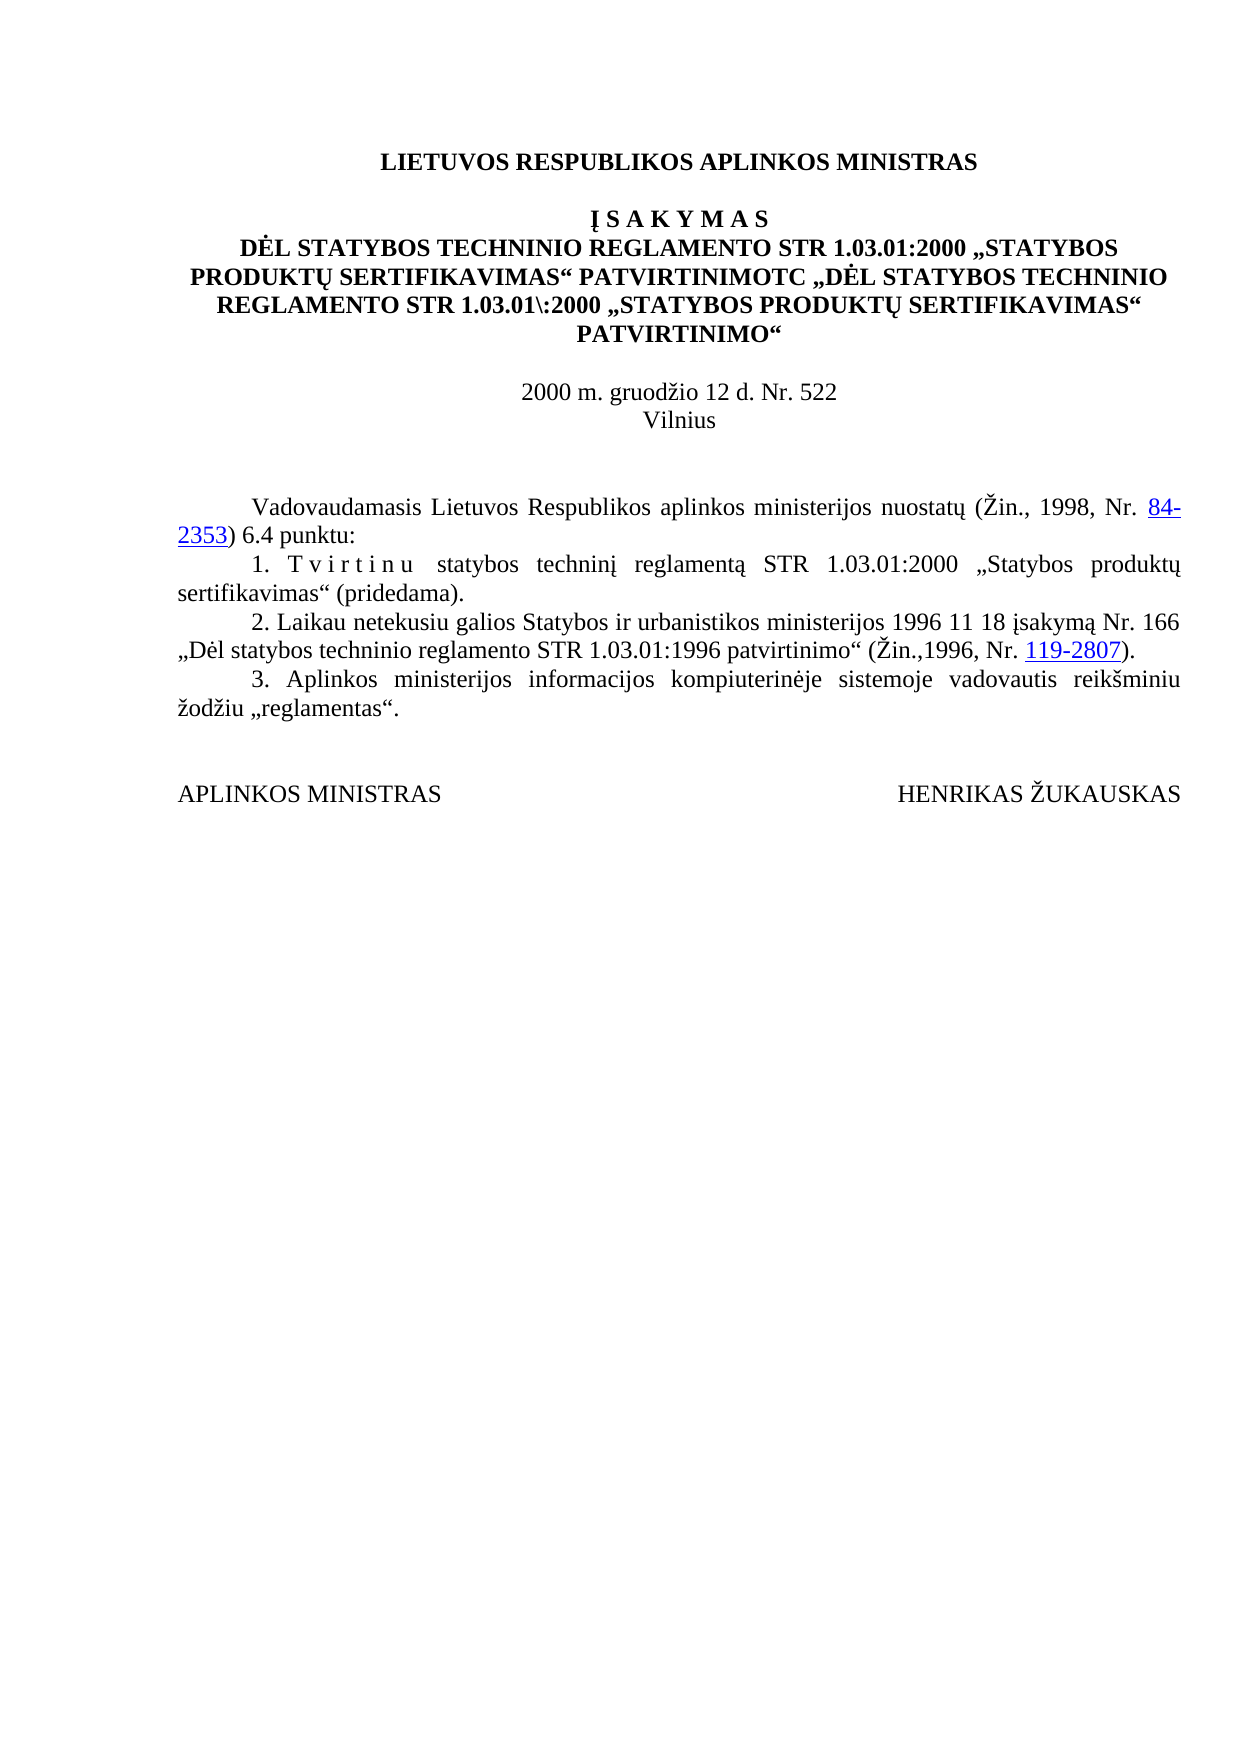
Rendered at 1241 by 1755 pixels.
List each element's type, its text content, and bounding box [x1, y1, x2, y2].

text Vadovaudamasis Lietuvos Respublikos aplinkos ministerijos nuostatų (Žin., 1998, Nr. 84-2353) 6.4 punktu: [177, 492, 1181, 549]
text 1. Tvirtinu statybos techninį reglamentą STR 1.03.01:2000 „Statybos produktų sertifikavimas“ (pridedama). [177, 549, 1181, 607]
text LIETUVOS RESPUBLIKOS APLINKOS MINISTRAS [177, 147, 1181, 176]
text 2. Laikau netekusiu galios Statybos ir urbanistikos ministerijos 1996 11 18 įsakymą Nr. 166 „Dėl statybos techninio reglamento STR 1.03.01:1996 patvirtinimo“ (Žin.,1996, Nr. 119-2807). [177, 607, 1181, 664]
text 3. Aplinkos ministerijos informacijos kompiuterinėje sistemoje vadovautis reikšminiu žodžiu „reglamentas“. [177, 664, 1181, 722]
text 2000 m. gruodžio 12 d. Nr. 522 [177, 377, 1181, 406]
text DĖL STATYBOS TECHNINIO REGLAMENTO STR 1.03.01:2000 „STATYBOS PRODUKTŲ SERTIFIKAVIMAS“ PATVIRTINIMOTC „DĖL STATYBOS TECHNINIO REGLAMENTO STR 1.03.01\:2000 „STATYBOS PRODUKTŲ SERTIFIKAVIMAS“ PATVIRTINIMO“ [177, 233, 1181, 348]
text Vilnius [177, 406, 1181, 434]
text Į S A K Y M A S [177, 204, 1181, 233]
text Aplinkos Ministras Henrikas Žukauskas [177, 779, 1181, 808]
